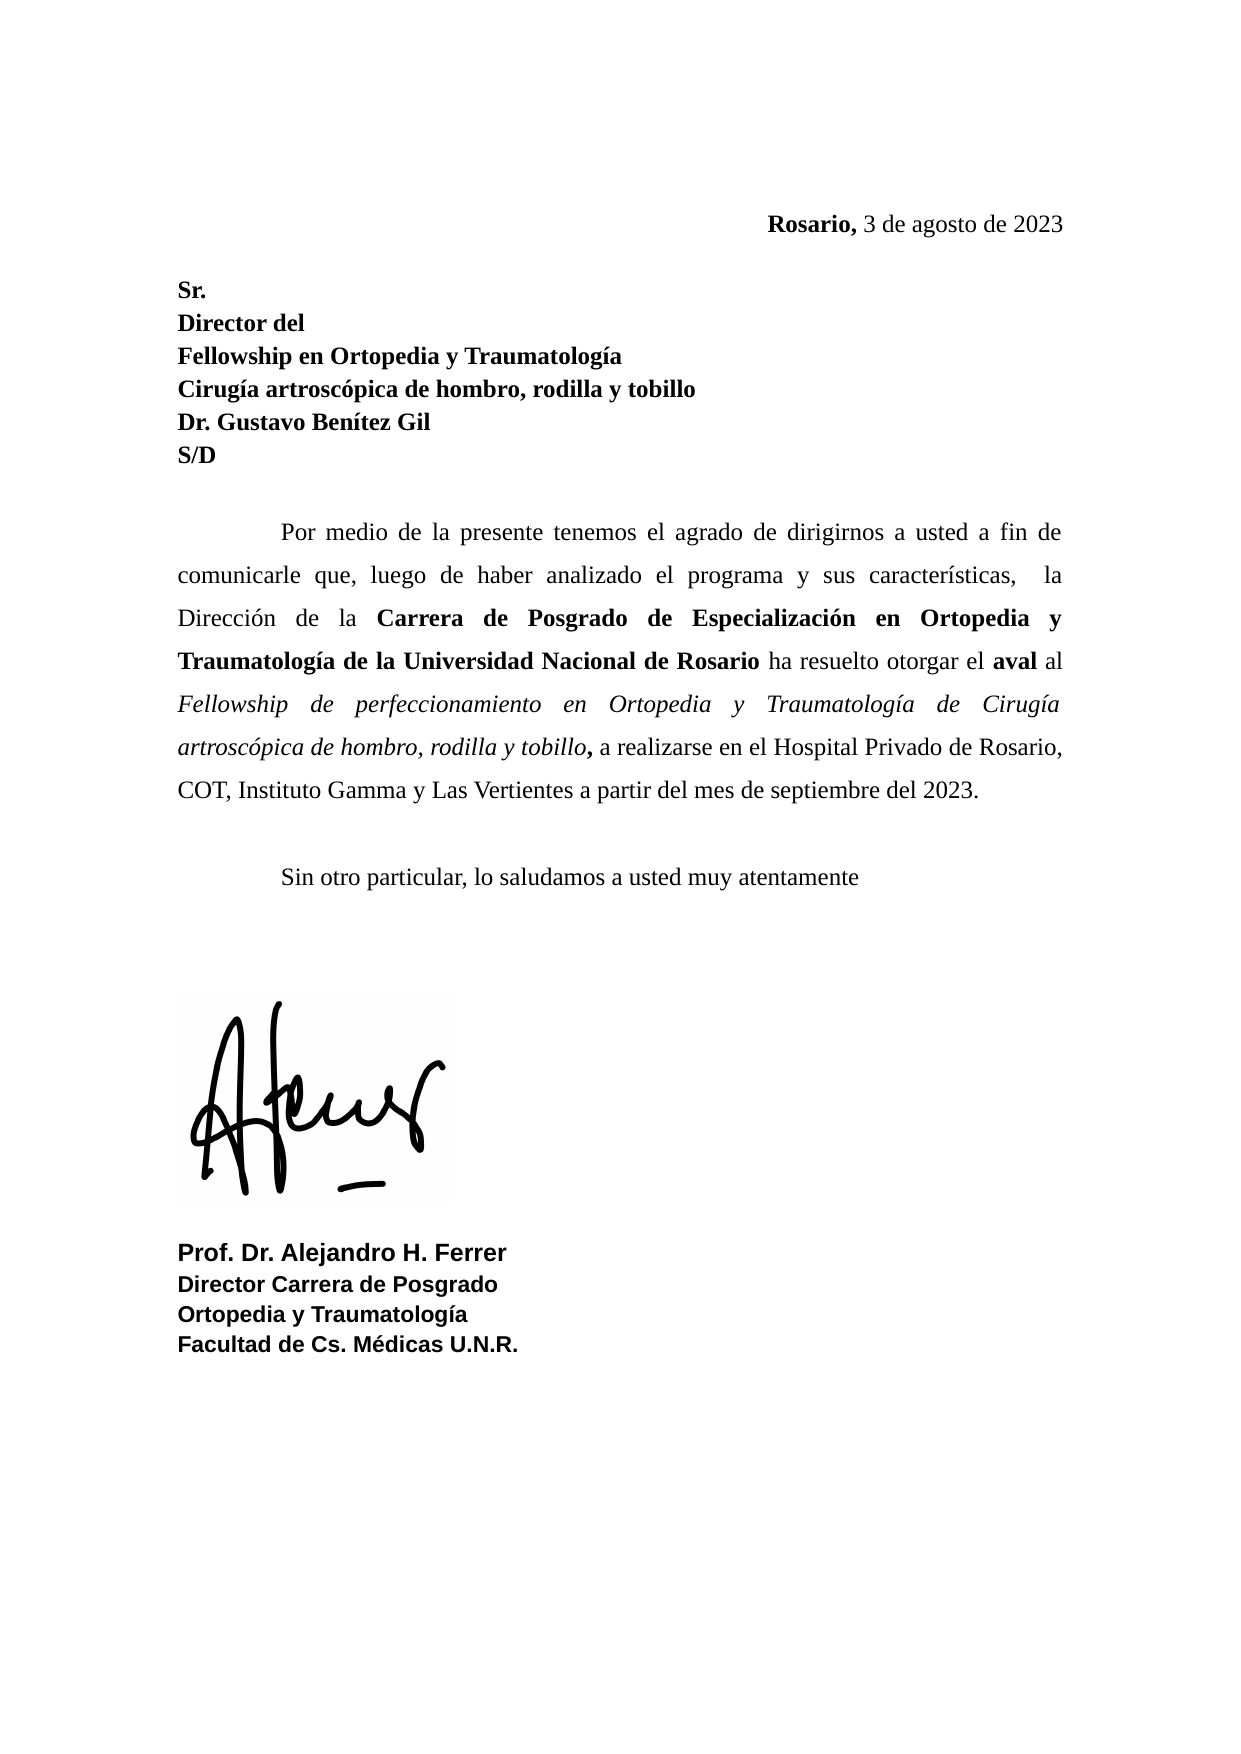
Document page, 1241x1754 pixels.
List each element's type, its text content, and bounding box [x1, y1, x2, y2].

text Sr. [177, 275, 1063, 304]
text Ortopedia y Traumatología [177, 1301, 1063, 1327]
text Prof. Dr. Alejandro H. Ferrer [177, 1238, 1063, 1267]
text Sin otro particular, lo saludamos a usted muy atentamente [177, 862, 1063, 890]
text Dr. Gustavo Benítez Gil [177, 407, 1063, 436]
text Rosario, 3 de agosto de 2023 [177, 209, 1063, 238]
text Director Carrera de Posgrado [177, 1271, 1063, 1297]
text Cirugía artroscópica de hombro, rodilla y tobillo [177, 374, 1063, 403]
text Facultad de Cs. Médicas U.N.R. [177, 1331, 1063, 1358]
text S/D [177, 441, 1063, 469]
text Por medio de la presente tenemos el agrado de dirigirnos a usted a fin de comunicarle que, luego de haber analizado el programa y sus características, la Dirección de la Carrera de Posgrado de Especialización en Ortopedia y Traumatología de la Universidad Nacional de Rosario ha resuelto otorgar el aval al Fellowship de perfeccionamiento en Ortopedia y Traumatología de Cirugía artroscópica de hombro, rodilla y tobillo, a realizarse en el Hospital Privado de Rosario, COT, Instituto Gamma y Las Vertientes a partir del mes de septiembre del 2023. [177, 517, 1063, 804]
text Director del [177, 308, 1063, 337]
text Fellowship en Ortopedia y Traumatología [177, 341, 1063, 370]
